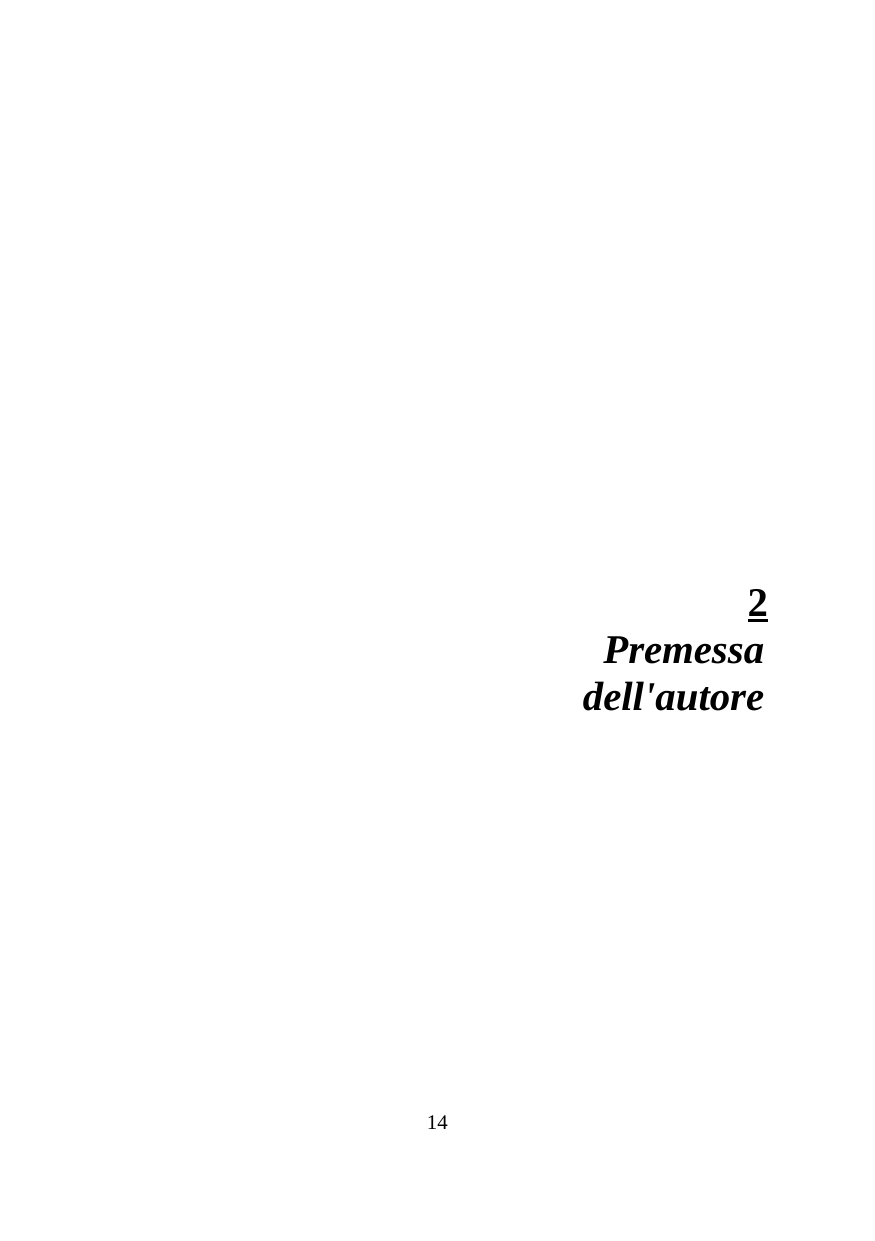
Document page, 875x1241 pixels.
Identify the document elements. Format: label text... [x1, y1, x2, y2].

subtitle 2 Premessa dell'autore [106, 579, 768, 719]
